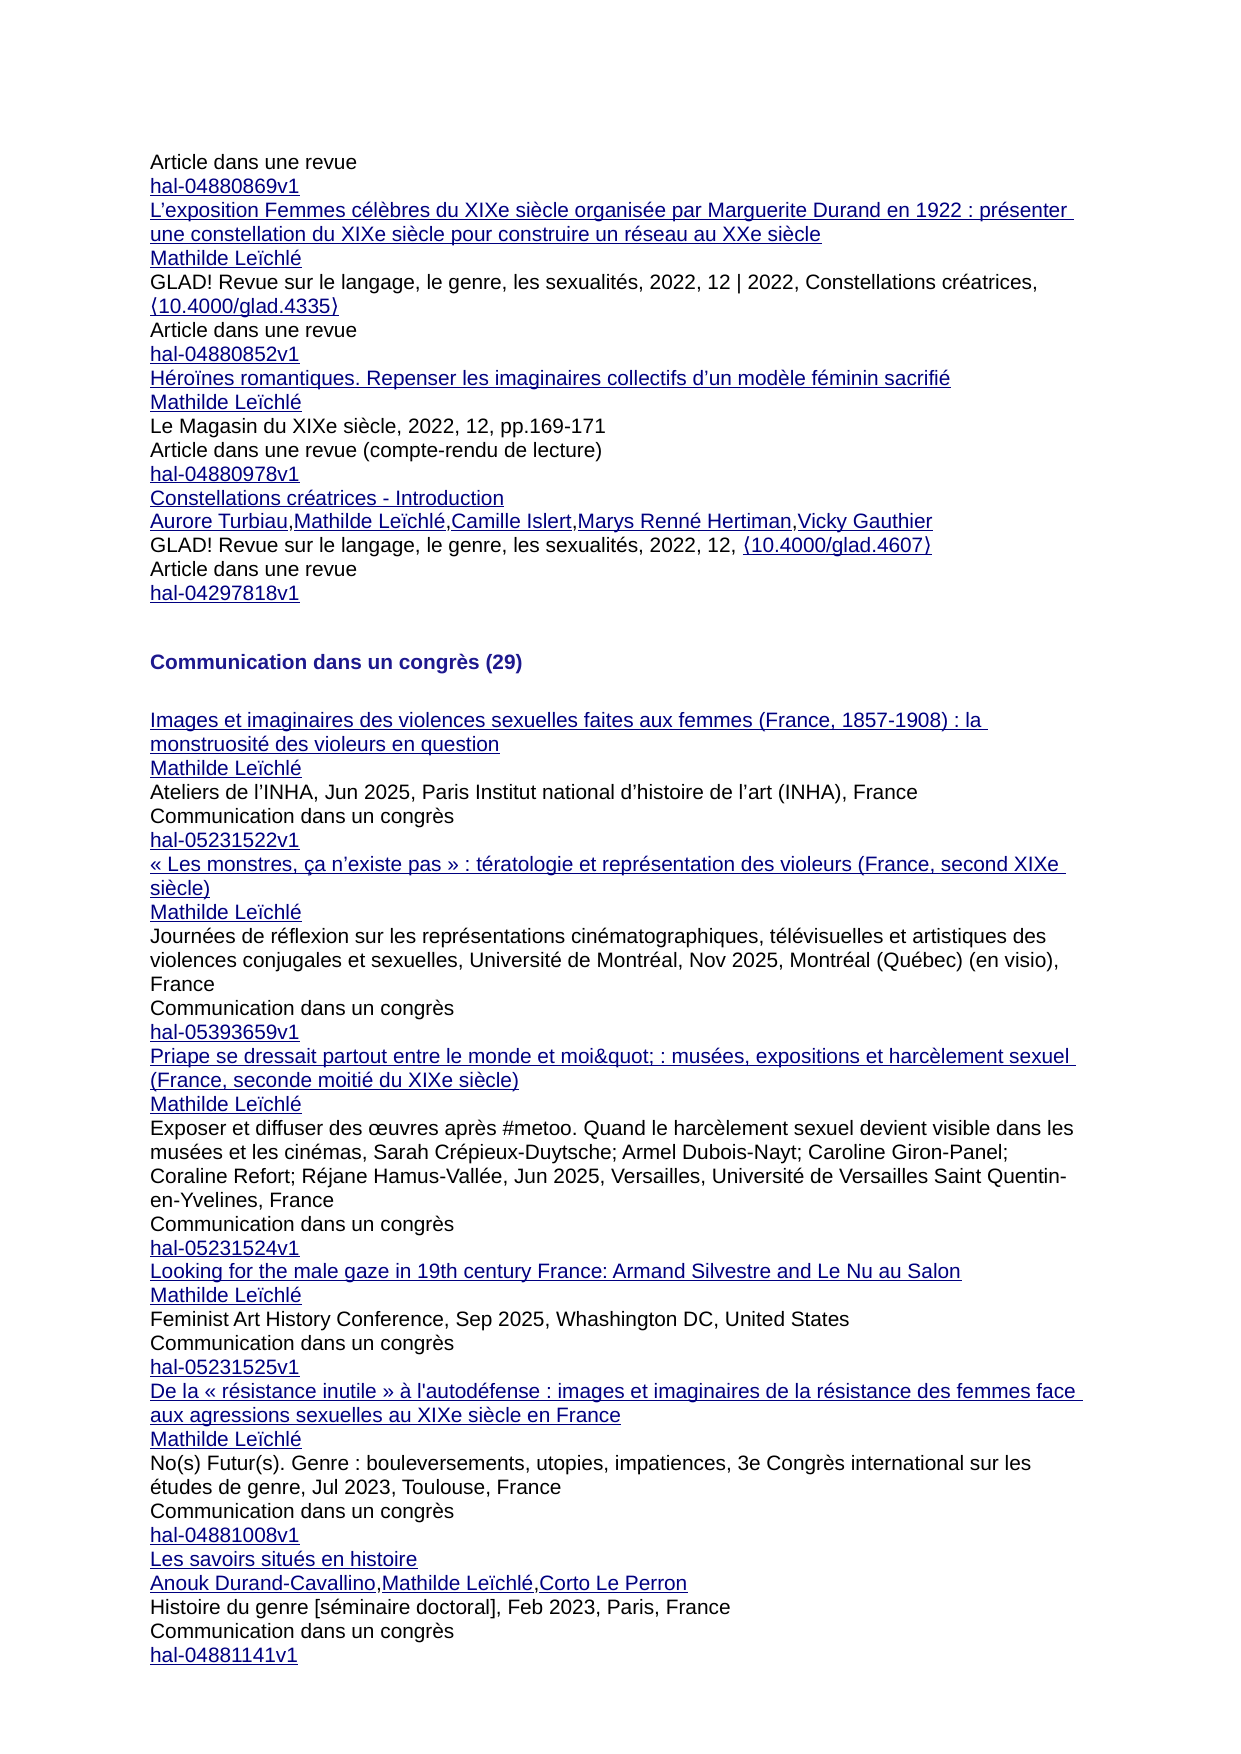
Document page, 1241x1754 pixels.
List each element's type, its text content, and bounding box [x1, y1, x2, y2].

table_header Images et imaginaires des violences sexuelles faites aux femmes (France, 1857-1908) : la monstruosité des violeurs en question Mathilde Leïchlé Ateliers de l’INHA, Jun 2025, Paris Institut national d’histoire de l’art (INHA), France Communication dans un congrès hal-05231522v1 [150, 708, 1090, 852]
table_cell L’exposition Femmes célèbres du XIXe siècle organisée par Marguerite Durand en 1922 : présenter une constellation du XIXe siècle pour construire un réseau au XXe siècle Mathilde Leïchlé GLAD! Revue sur le langage, le genre, les sexualités, 2022, 12 | 2022, Constellations créatrices, ⟨10.4000/glad.4335⟩ Article dans une revue hal-04880852v1 [150, 198, 1090, 366]
subtitle Communication dans un congrès (29) [150, 650, 1090, 674]
table_cell Les savoirs situés en histoire Anouk Durand-Cavallino,Mathilde Leïchlé,Corto Le Perron Histoire du genre [séminaire doctoral], Feb 2023, Paris, France Communication dans un congrès hal-04881141v1 [150, 1547, 1090, 1667]
table_cell Héroïnes romantiques. Repenser les imaginaires collectifs d’un modèle féminin sacrifié Mathilde Leïchlé Le Magasin du XIXe siècle, 2022, 12, pp.169-171 Article dans une revue (compte-rendu de lecture) hal-04880978v1 [150, 366, 1090, 485]
table_cell « Les monstres, ça n’existe pas » : tératologie et représentation des violeurs (France, second XIXe siècle) Mathilde Leïchlé Journées de réflexion sur les représentations cinématographiques, télévisuelles et artistiques des violences conjugales et sexuelles, Université de Montréal, Nov 2025, Montréal (Québec) (en visio), France Communication dans un congrès hal-05393659v1 [150, 852, 1090, 1044]
table_cell De la « résistance inutile » à l'autodéfense : images et imaginaires de la résistance des femmes face aux agressions sexuelles au XIXe siècle en France Mathilde Leïchlé No(s) Futur(s). Genre : bouleversements, utopies, impatiences, 3e Congrès international sur les études de genre, Jul 2023, Toulouse, France Communication dans un congrès hal-04881008v1 [150, 1379, 1090, 1547]
table_cell Looking for the male gaze in 19th century France: Armand Silvestre and Le Nu au Salon Mathilde Leïchlé Feminist Art History Conference, Sep 2025, Whashington DC, United States Communication dans un congrès hal-05231525v1 [150, 1259, 1090, 1379]
table_cell Priape se dressait partout entre le monde et moi&quot; : musées, expositions et harcèlement sexuel (France, seconde moitié du XIXe siècle) Mathilde Leïchlé Exposer et diffuser des œuvres après #metoo. Quand le harcèlement sexuel devient visible dans les musées et les cinémas, Sarah Crépieux-Duytsche; Armel Dubois-Nayt; Caroline Giron-Panel; Coraline Refort; Réjane Hamus-Vallée, Jun 2025, Versailles, Université de Versailles Saint Quentin-en-Yvelines, France Communication dans un congrès hal-05231524v1 [150, 1044, 1090, 1259]
table_cell Constellations créatrices - Introduction Aurore Turbiau,Mathilde Leïchlé,Camille Islert,Marys Renné Hertiman,Vicky Gauthier GLAD! Revue sur le langage, le genre, les sexualités, 2022, 12, ⟨10.4000/glad.4607⟩ Article dans une revue hal-04297818v1 [150, 485, 1090, 605]
table_cell Article dans une revue hal-04880869v1 [150, 150, 1090, 198]
